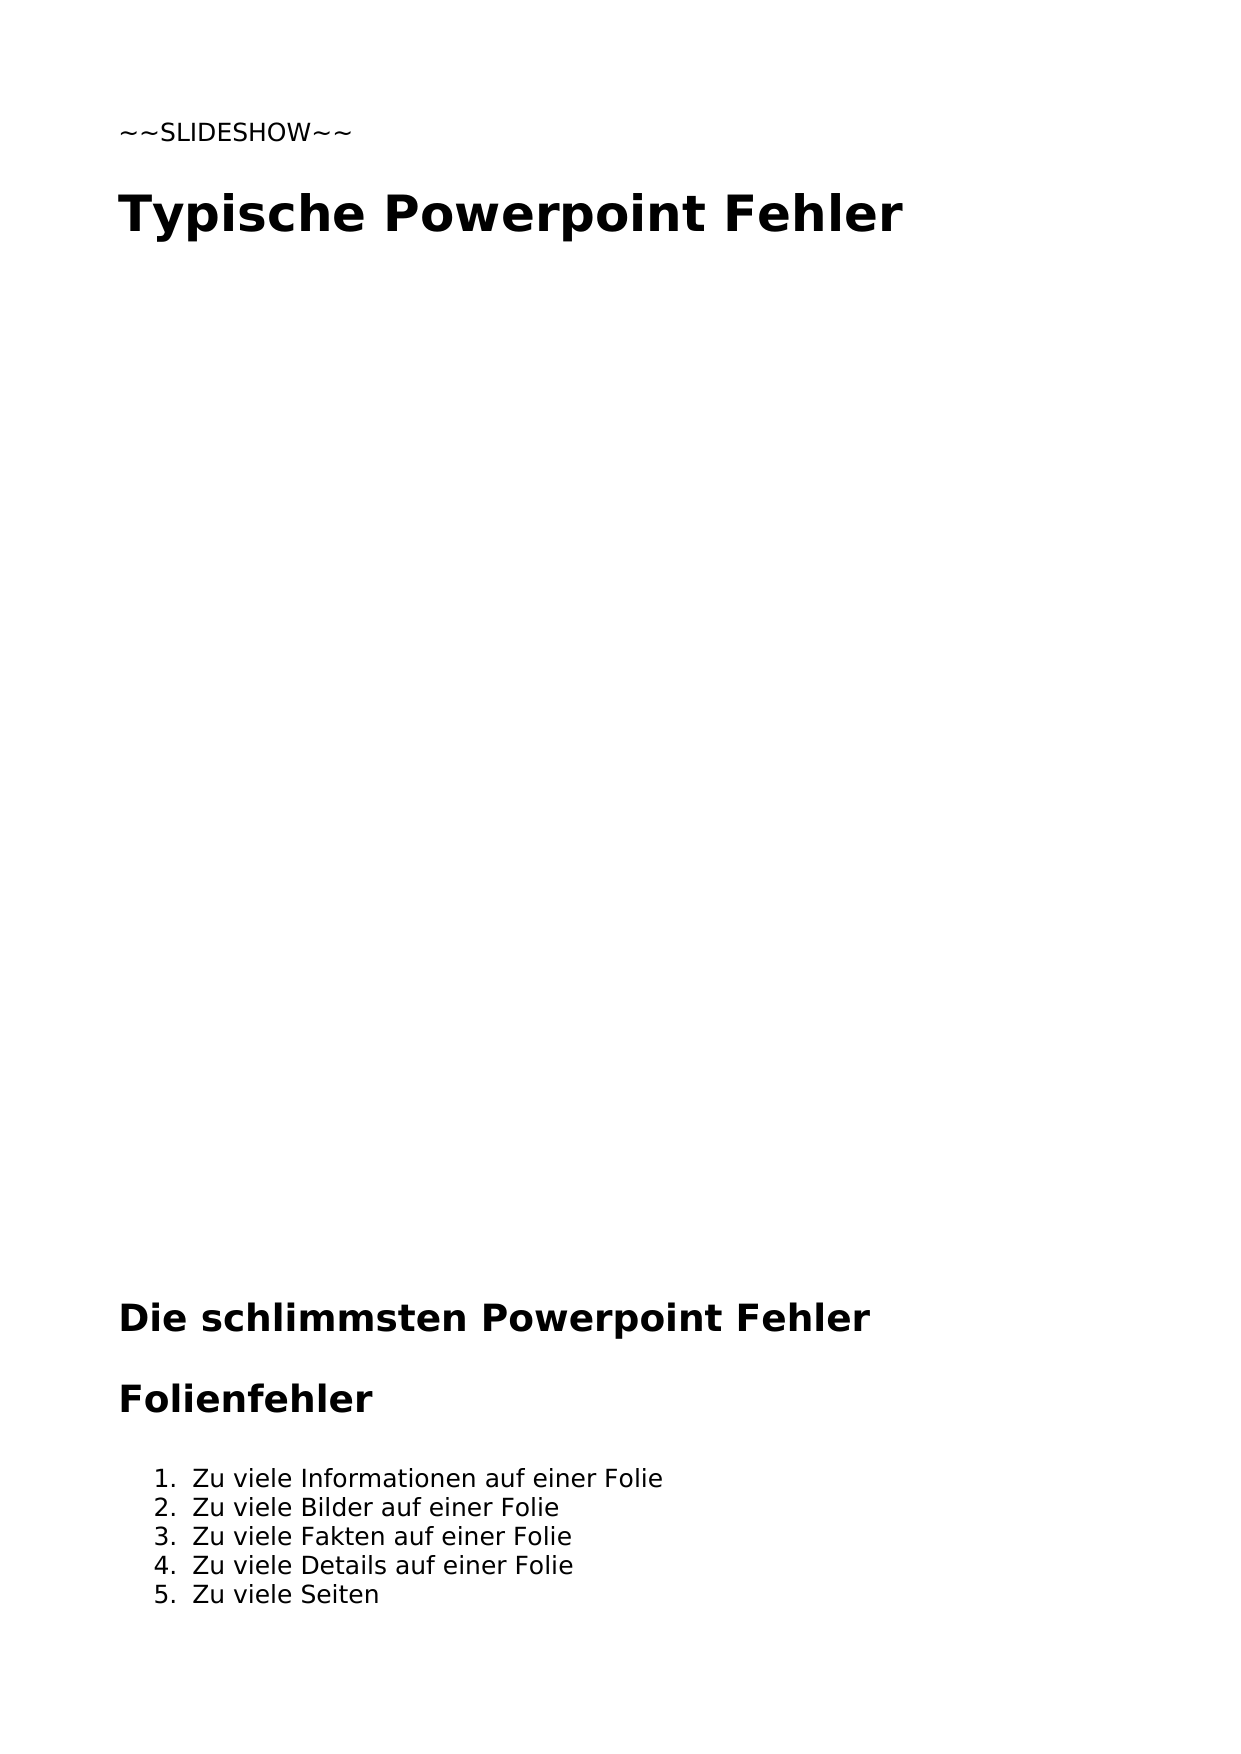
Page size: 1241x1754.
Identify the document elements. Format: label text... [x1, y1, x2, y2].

subtitle Folienfehler [118, 1378, 1122, 1422]
list Zu viele Details auf einer Folie [177, 1551, 1122, 1580]
subtitle Typische Powerpoint Fehler [118, 185, 1122, 243]
text ~~SLIDESHOW~~ [118, 118, 1122, 147]
list Zu viele Bilder auf einer Folie [177, 1493, 1122, 1522]
list Zu viele Fakten auf einer Folie [177, 1522, 1122, 1551]
list Zu viele Seiten [177, 1580, 1122, 1609]
list Zu viele Informationen auf einer Folie [177, 1464, 1122, 1493]
subtitle Die schlimmsten Powerpoint Fehler [118, 1297, 1122, 1341]
